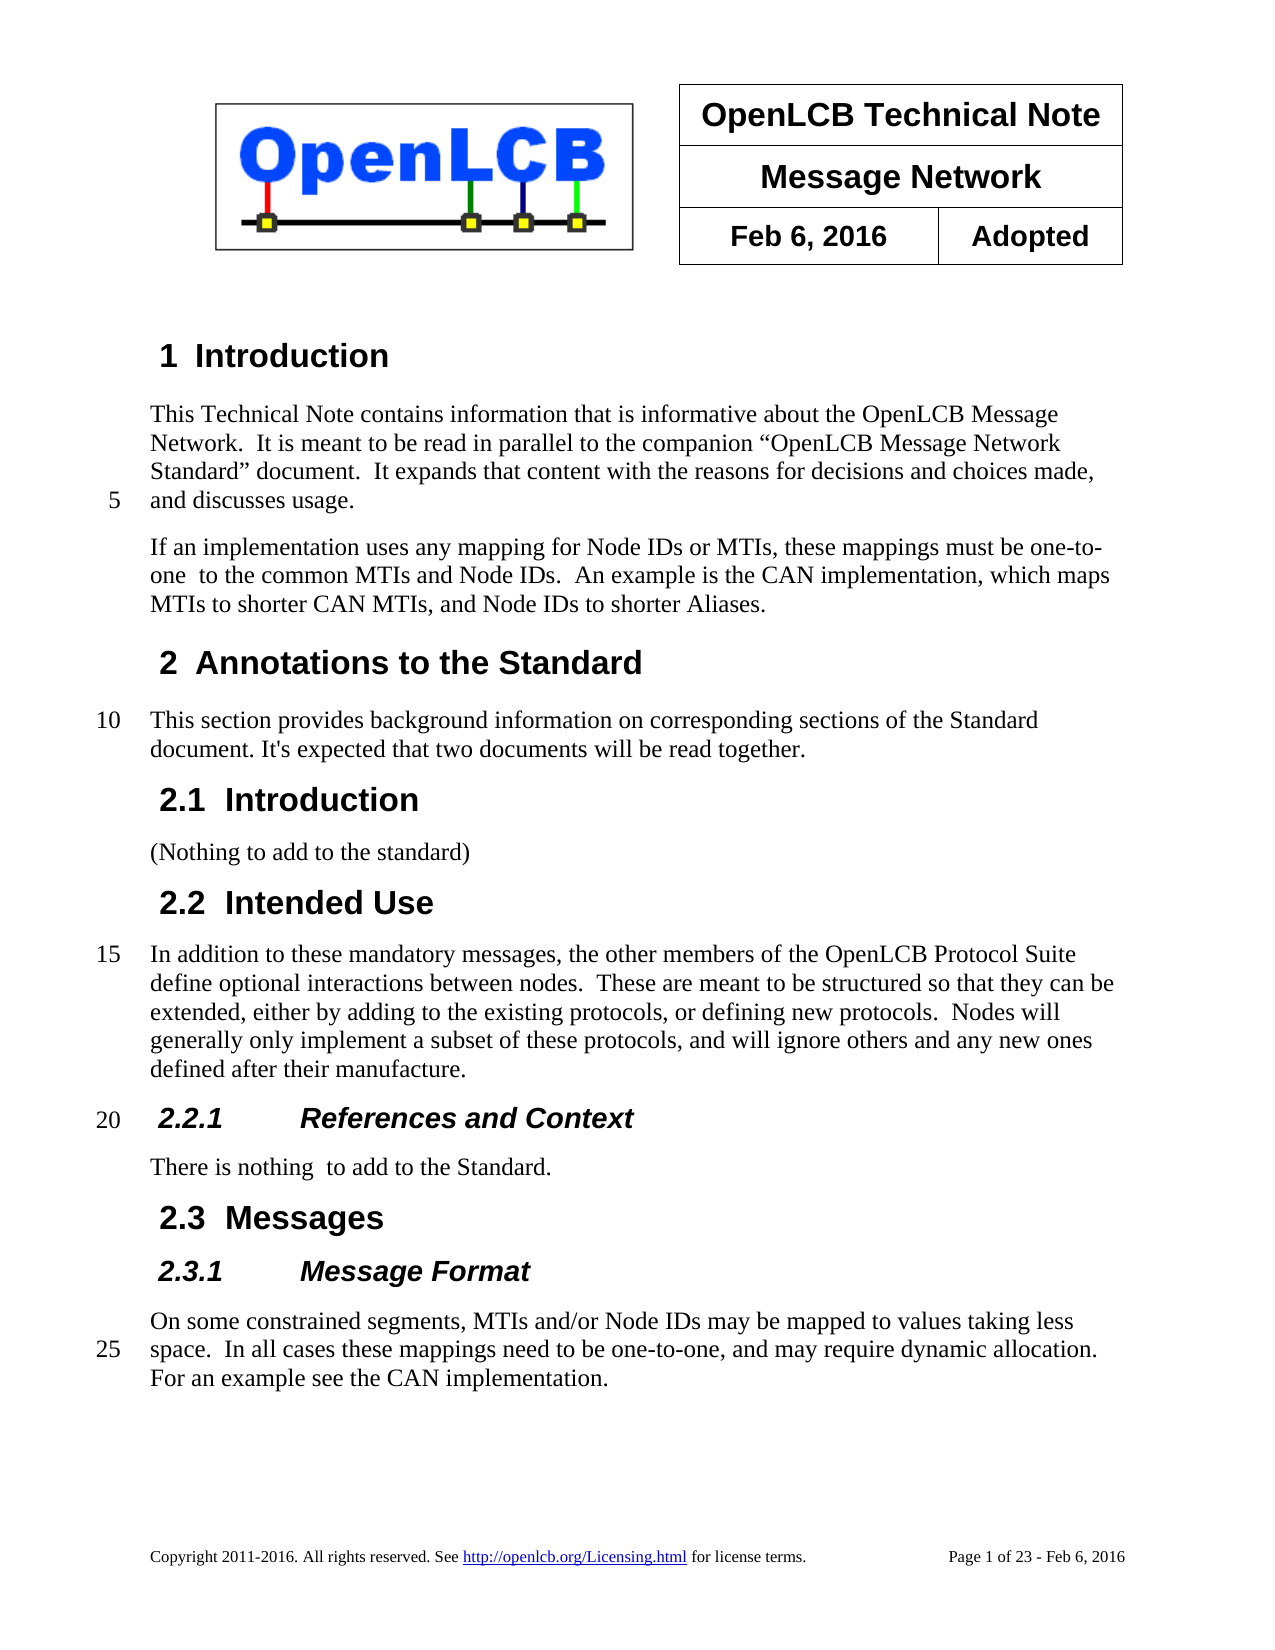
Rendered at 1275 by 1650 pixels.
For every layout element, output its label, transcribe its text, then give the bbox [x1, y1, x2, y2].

picture [214, 102, 634, 252]
subtitle Introduction [150, 780, 1125, 819]
text If an implementation uses any mapping for Node IDs or MTIs, these mappings must be one-to-one to the common MTIs and Node IDs. An example is the CAN implementation, which maps MTIs to shorter CAN MTIs, and Node IDs to shorter Aliases. [150, 532, 1125, 618]
text There is nothing to add to the Standard. [150, 1152, 1125, 1181]
subtitle Message Format [150, 1254, 1125, 1288]
text In addition to these mandatory messages, the other members of the OpenLCB Protocol Suite define optional interactions between nodes. These are meant to be structured so that they can be extended, either by adding to the existing protocols, or defining new protocols. Nodes will generally only implement a subset of these protocols, and will ignore others and any new ones defined after their manufacture. [150, 939, 1125, 1083]
subtitle References and Context [150, 1101, 1125, 1134]
text On some constrained segments, MTIs and/or Node IDs may be mapped to values taking less space. In all cases these mappings need to be one-to-one, and may require dynamic allocation. For an example see the CAN implementation. [150, 1306, 1125, 1392]
text This Technical Note contains information that is informative about the OpenLCB Message Network. It is meant to be read in parallel to the companion “OpenLCB Message Network Standard” document. It expands that content with the reasons for decisions and choices made, and discusses usage. [150, 399, 1125, 514]
text This section provides background information on corresponding sections of the Standard document. It's expected that two documents will be read together. [150, 705, 1125, 763]
text (Nothing to add to the standard) [150, 837, 1125, 865]
subtitle Introduction [150, 336, 1125, 375]
subtitle Intended Use [150, 883, 1125, 921]
subtitle Messages [150, 1198, 1125, 1237]
subtitle Annotations to the Standard [150, 643, 1125, 681]
